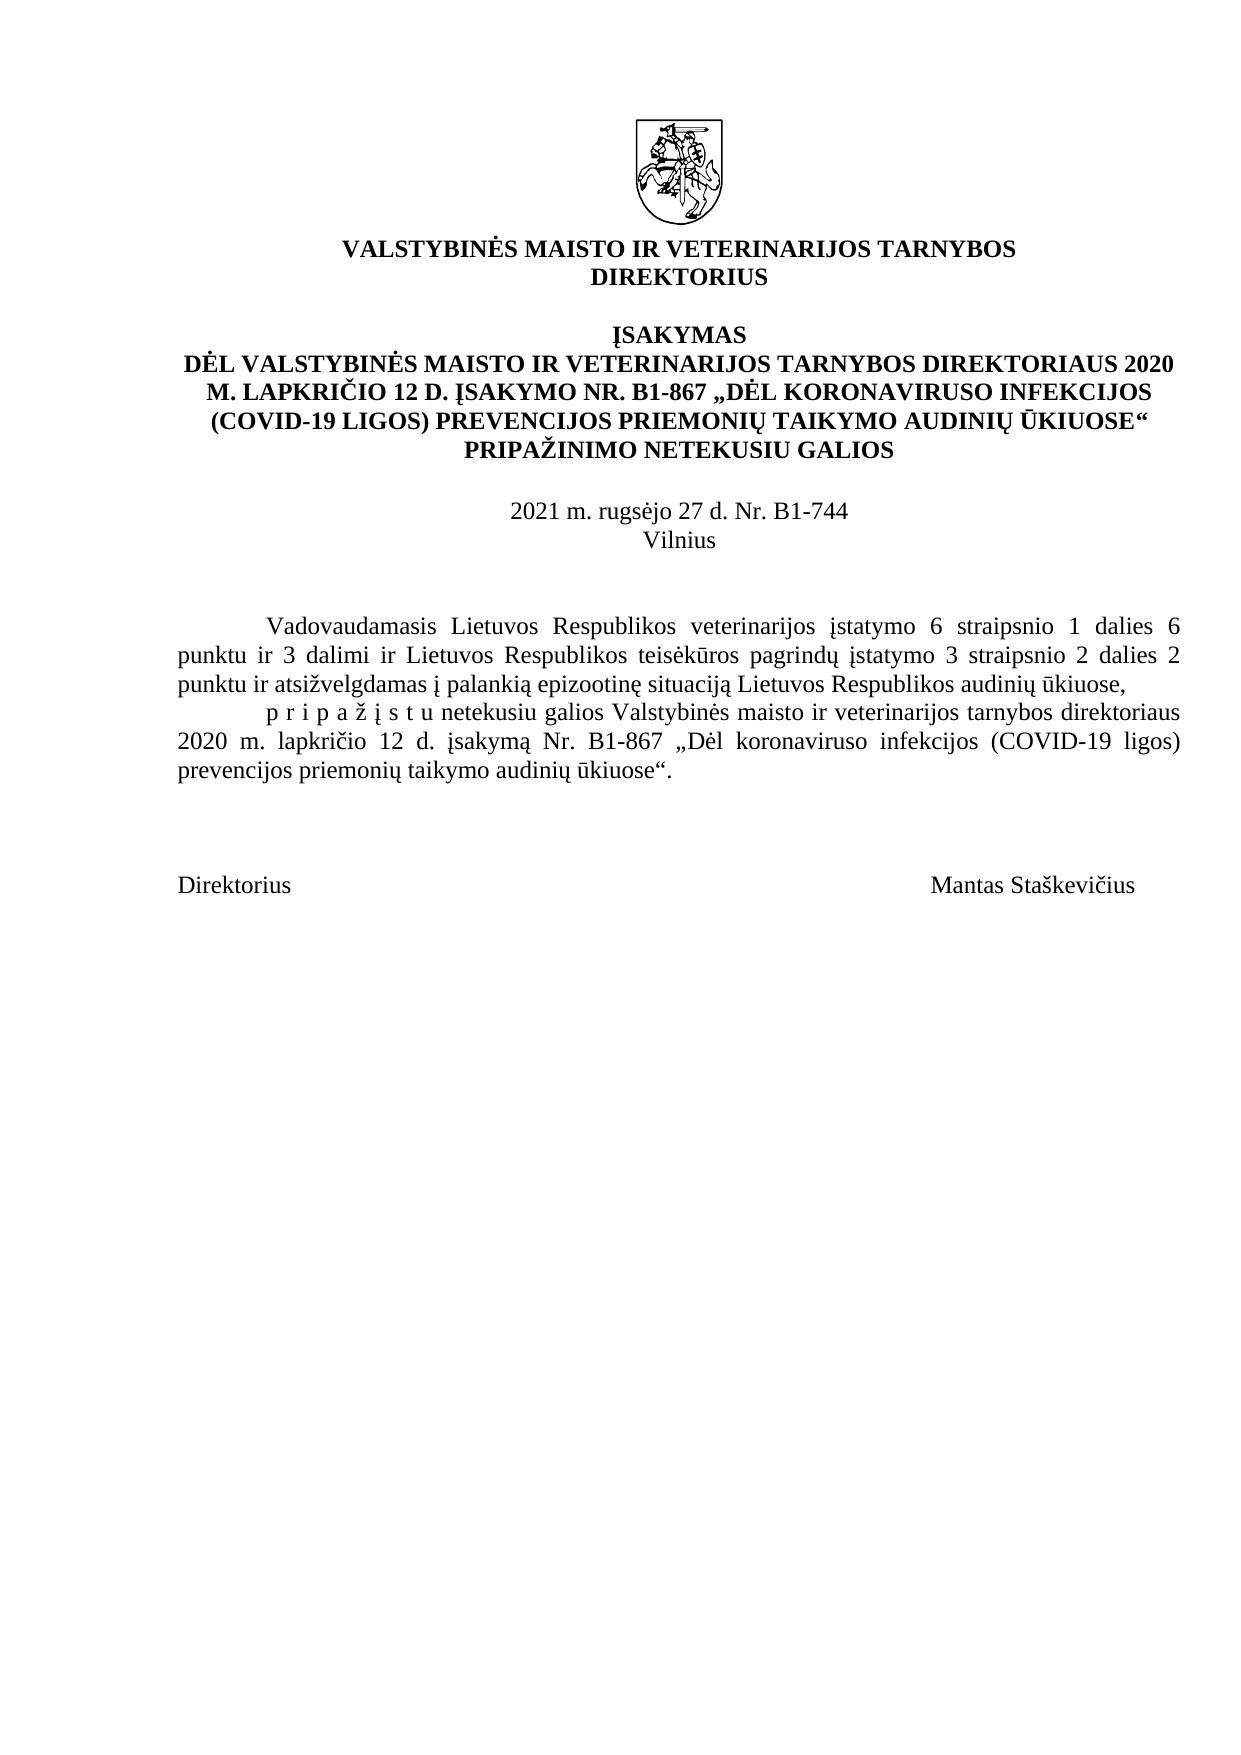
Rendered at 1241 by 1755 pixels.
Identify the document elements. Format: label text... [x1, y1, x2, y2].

text DĖL VALSTYBINĖS MAISTO IR VETERINARIJOS TARNYBOS DIREKTORIAUS 2020 M. LAPKRIČIO 12 D. ĮSAKYMO NR. B1-867 „DĖL KORONAVIRUSO INFEKCIJOS (COVID-19 LIGOS) PREVENCIJOS PRIEMONIŲ TAIKYMO AUDINIŲ ŪKIUOSE“ PRIPAŽINIMO NETEKUSIU GALIOS [177, 349, 1181, 464]
text Direktorius Mantas Staškevičius [177, 870, 1181, 899]
text Vadovaudamasis Lietuvos Respublikos veterinarijos įstatymo 6 straipsnio 1 dalies 6 punktu ir 3 dalimi ir Lietuvos Respublikos teisėkūros pagrindų įstatymo 3 straipsnio 2 dalies 2 punktu ir atsižvelgdamas į palankią epizootinę situaciją Lietuvos Respublikos audinių ūkiuose, [177, 611, 1181, 697]
text VALSTYBINĖS MAISTO IR VETERINARIJOS TARNYBOS [177, 234, 1181, 262]
text 2021 m. rugsėjo 27 d. Nr. B1-744 [177, 496, 1181, 525]
text Vilnius [177, 525, 1181, 554]
text p r i p a ž į s t u netekusiu galios Valstybinės maisto ir veterinarijos tarnybos direktoriaus 2020 m. lapkričio 12 d. įsakymą Nr. B1-867 „Dėl koronaviruso infekcijos (COVID-19 ligos) prevencijos priemonių taikymo audinių ūkiuose“. [177, 697, 1181, 784]
text DIREKTORIUS [177, 262, 1181, 291]
text ĮSAKYMAS [177, 320, 1181, 349]
